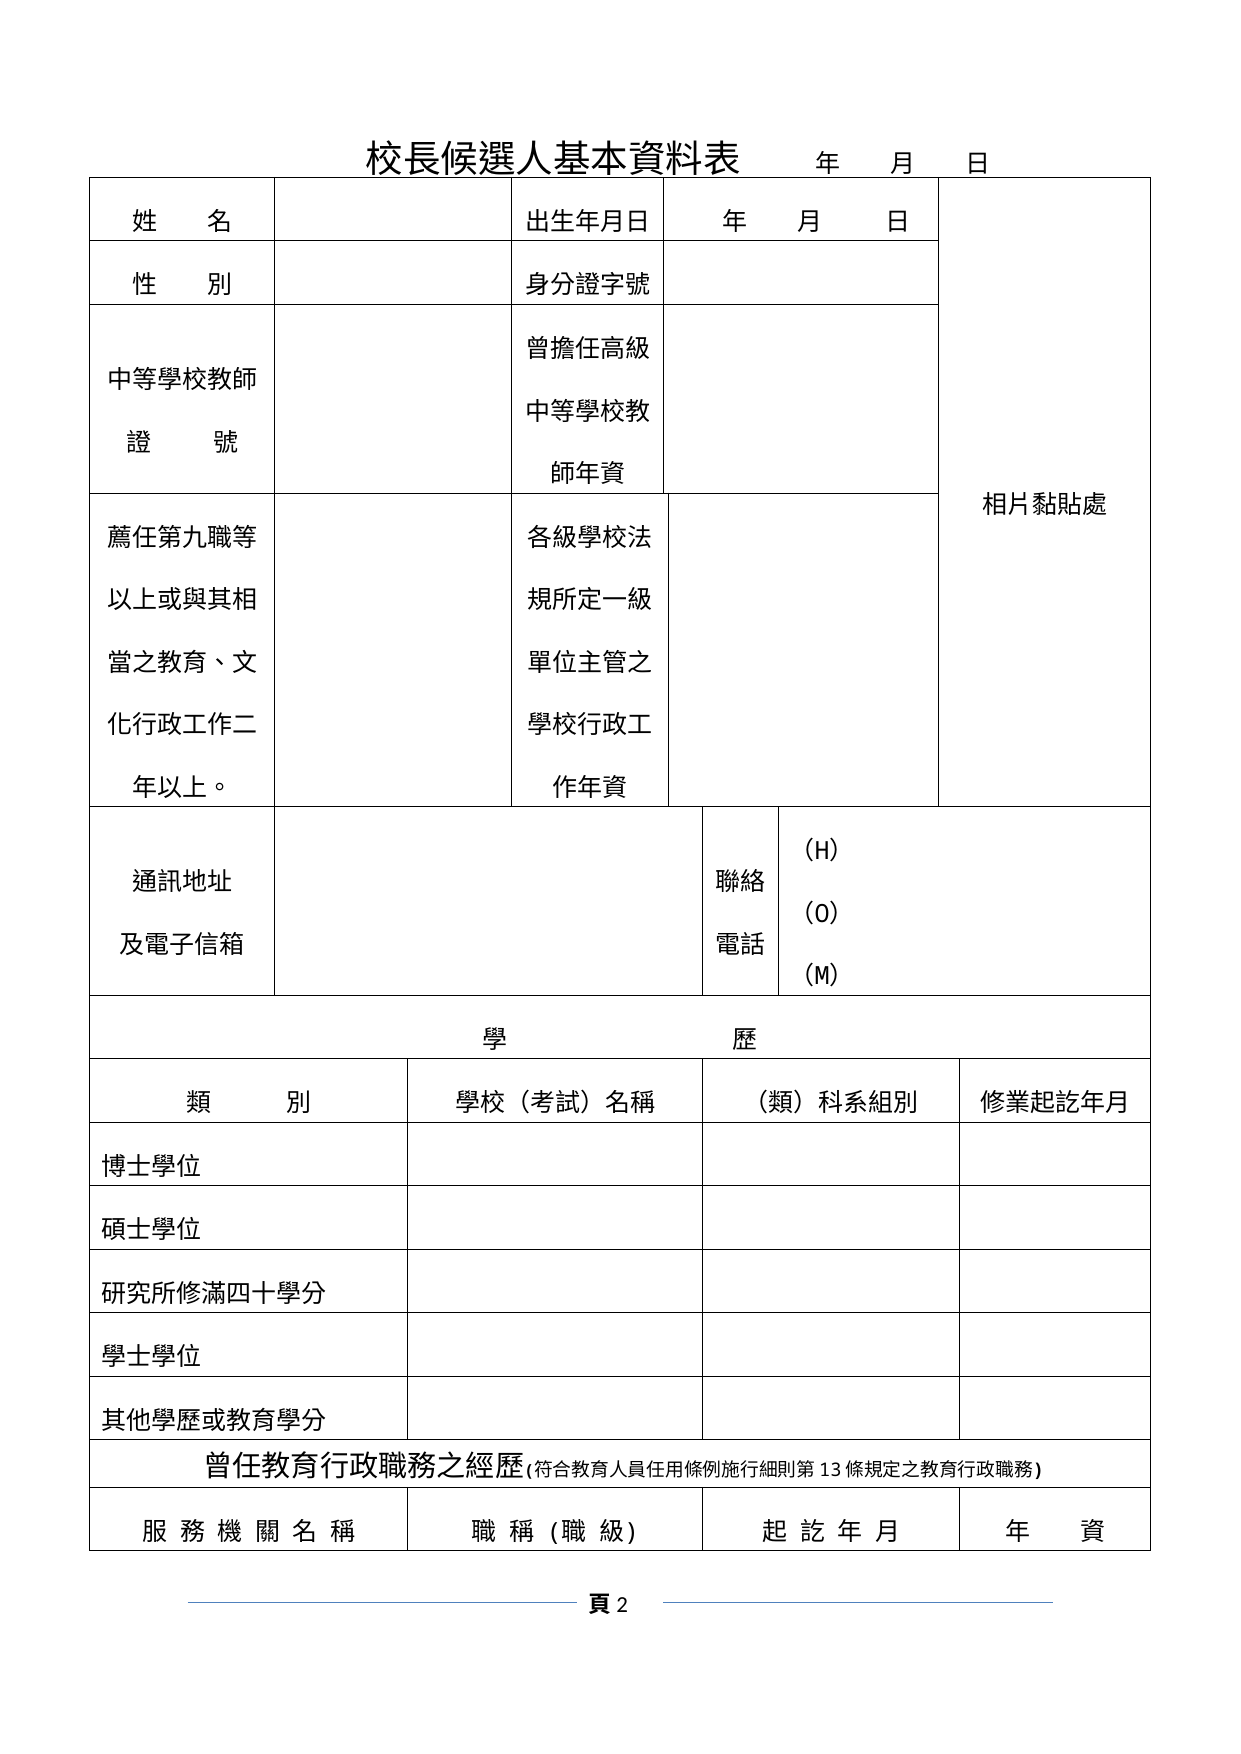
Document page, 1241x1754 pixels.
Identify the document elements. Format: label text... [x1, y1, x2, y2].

table_cell 服 務 機 關 名 稱 [90, 1488, 407, 1550]
table_cell 性 別 [90, 241, 274, 304]
table_cell [960, 1123, 1150, 1185]
table_cell [275, 305, 511, 492]
table_cell [664, 305, 938, 492]
table_cell [703, 1250, 959, 1312]
table_cell 類 別 [90, 1059, 407, 1122]
table_cell [275, 241, 511, 304]
table_cell 身分證字號 [512, 241, 663, 304]
table_cell 學 歷 [90, 996, 1150, 1058]
table_cell [669, 494, 938, 806]
table_cell [960, 1186, 1150, 1249]
table_cell [664, 241, 938, 304]
table_header 年 月 日 [664, 178, 938, 240]
table_cell [408, 1123, 702, 1185]
table_cell [703, 1377, 959, 1439]
table_header [275, 178, 511, 240]
table_cell 通訊地址 及電子信箱 [90, 807, 274, 994]
table_header 相片黏貼處 [939, 178, 1150, 806]
table_cell （類）科系組別 [703, 1059, 959, 1122]
table_cell （H） （O） （M） [779, 807, 1150, 994]
table_header 姓 名 [90, 178, 274, 240]
table_cell [960, 1377, 1150, 1439]
table_cell [703, 1313, 959, 1376]
table_cell 曾擔任高級中等學校教師年資 [512, 305, 663, 492]
table_cell 碩士學位 [90, 1186, 407, 1249]
table_cell 修業起訖年月 [960, 1059, 1150, 1122]
table_cell [960, 1250, 1150, 1312]
table_header 出生年月日 [512, 178, 663, 240]
table_cell [275, 494, 511, 806]
table_cell 薦任第九職等以上或與其相當之教育、文化行政工作二年以上。 [90, 494, 274, 806]
table_cell 其他學歷或教育學分 [90, 1377, 407, 1439]
table_cell 中等學校教師證 號 [90, 305, 274, 492]
table_cell 學校（考試）名稱 [408, 1059, 702, 1122]
table_cell [408, 1186, 702, 1249]
table_cell 聯絡電話 [703, 807, 778, 994]
table_cell [275, 807, 702, 994]
table_cell 年 資 [960, 1488, 1150, 1550]
table_cell [960, 1313, 1150, 1376]
table_cell [408, 1250, 702, 1312]
table_cell [703, 1186, 959, 1249]
table_cell 研究所修滿四十學分 [90, 1250, 407, 1312]
text 校長候選人基本資料表 年 月 日 [187, 114, 1053, 177]
table_cell 各級學校法規所定一級單位主管之學校行政工作年資 [512, 494, 668, 806]
table_cell [408, 1377, 702, 1439]
table_cell [703, 1123, 959, 1185]
table_cell 學士學位 [90, 1313, 407, 1376]
table_cell 起 訖 年 月 [703, 1488, 959, 1550]
table_cell 博士學位 [90, 1123, 407, 1185]
table_cell [408, 1313, 702, 1376]
table_cell 職 稱 (職 級) [408, 1488, 702, 1550]
table_cell 曾任教育行政職務之經歷(符合教育人員任用條例施行細則第13條規定之教育行政職務) [90, 1440, 1150, 1487]
